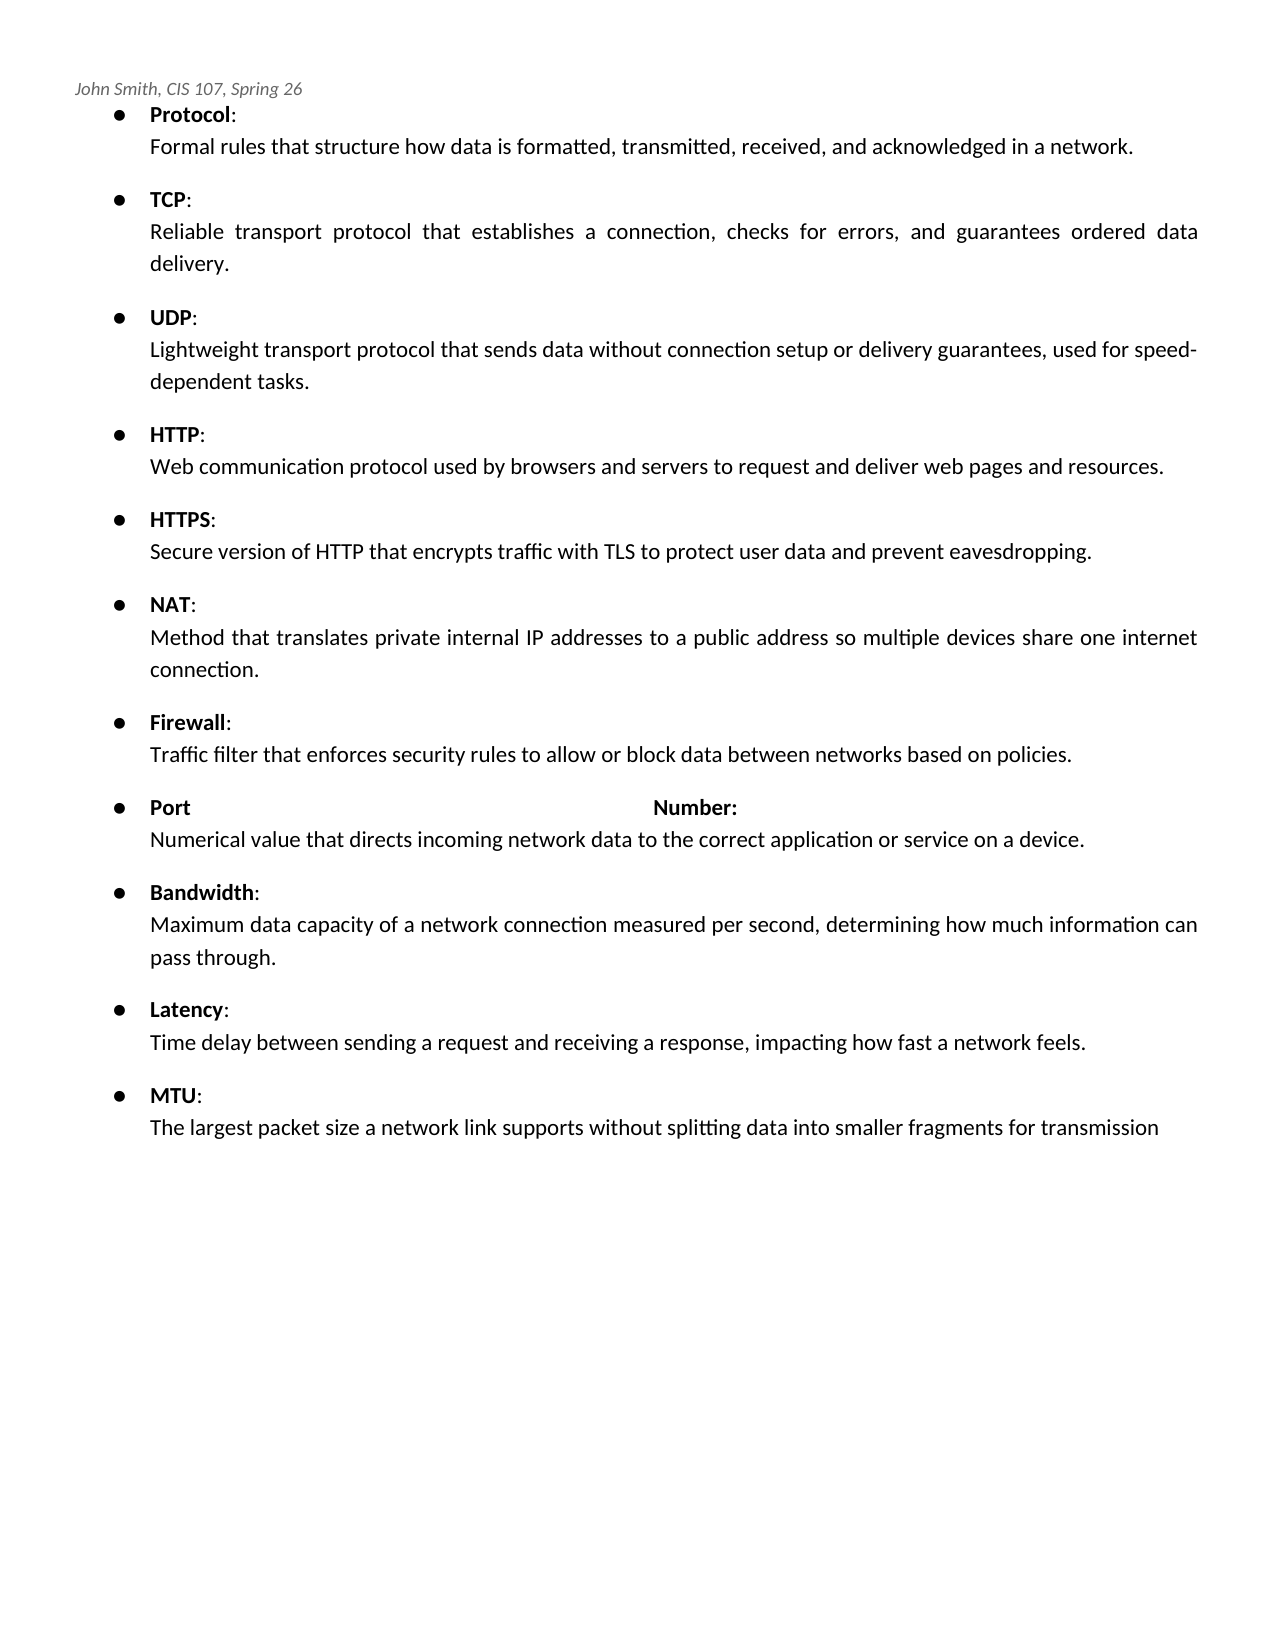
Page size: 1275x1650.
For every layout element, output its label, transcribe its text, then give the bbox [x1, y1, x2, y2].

list UDP: Lightweight transport protocol that sends data without connection setup or delivery guarantees, used for speed-dependent tasks. [112, 303, 1200, 395]
list Bandwidth: Maximum data capacity of a network connection measured per second, determining how much information can pass through. [112, 878, 1200, 971]
list Protocol: Formal rules that structure how data is formatted, transmitted, received, and acknowledged in a network. [112, 100, 1200, 160]
list MTU: The largest packet size a network link supports without splitting data into smaller fragments for transmission [112, 1081, 1200, 1141]
list HTTPS: Secure version of HTTP that encrypts traffic with TLS to protect user data and prevent eavesdropping. [112, 505, 1200, 565]
list Port Number: Numerical value that directs incoming network data to the correct application or service on a device. [112, 793, 1200, 853]
list TCP: Reliable transport protocol that establishes a connection, checks for errors, and guarantees ordered data delivery. [112, 185, 1200, 278]
list NAT: Method that translates private internal IP addresses to a public address so multiple devices share one internet connection. [112, 590, 1200, 683]
list Firewall: Traffic filter that enforces security rules to allow or block data between networks based on policies. [112, 708, 1200, 768]
list Latency: Time delay between sending a request and receiving a response, impacting how fast a network feels. [112, 996, 1200, 1056]
list HTTP: Web communication protocol used by browsers and servers to request and deliver web pages and resources. [112, 420, 1200, 480]
